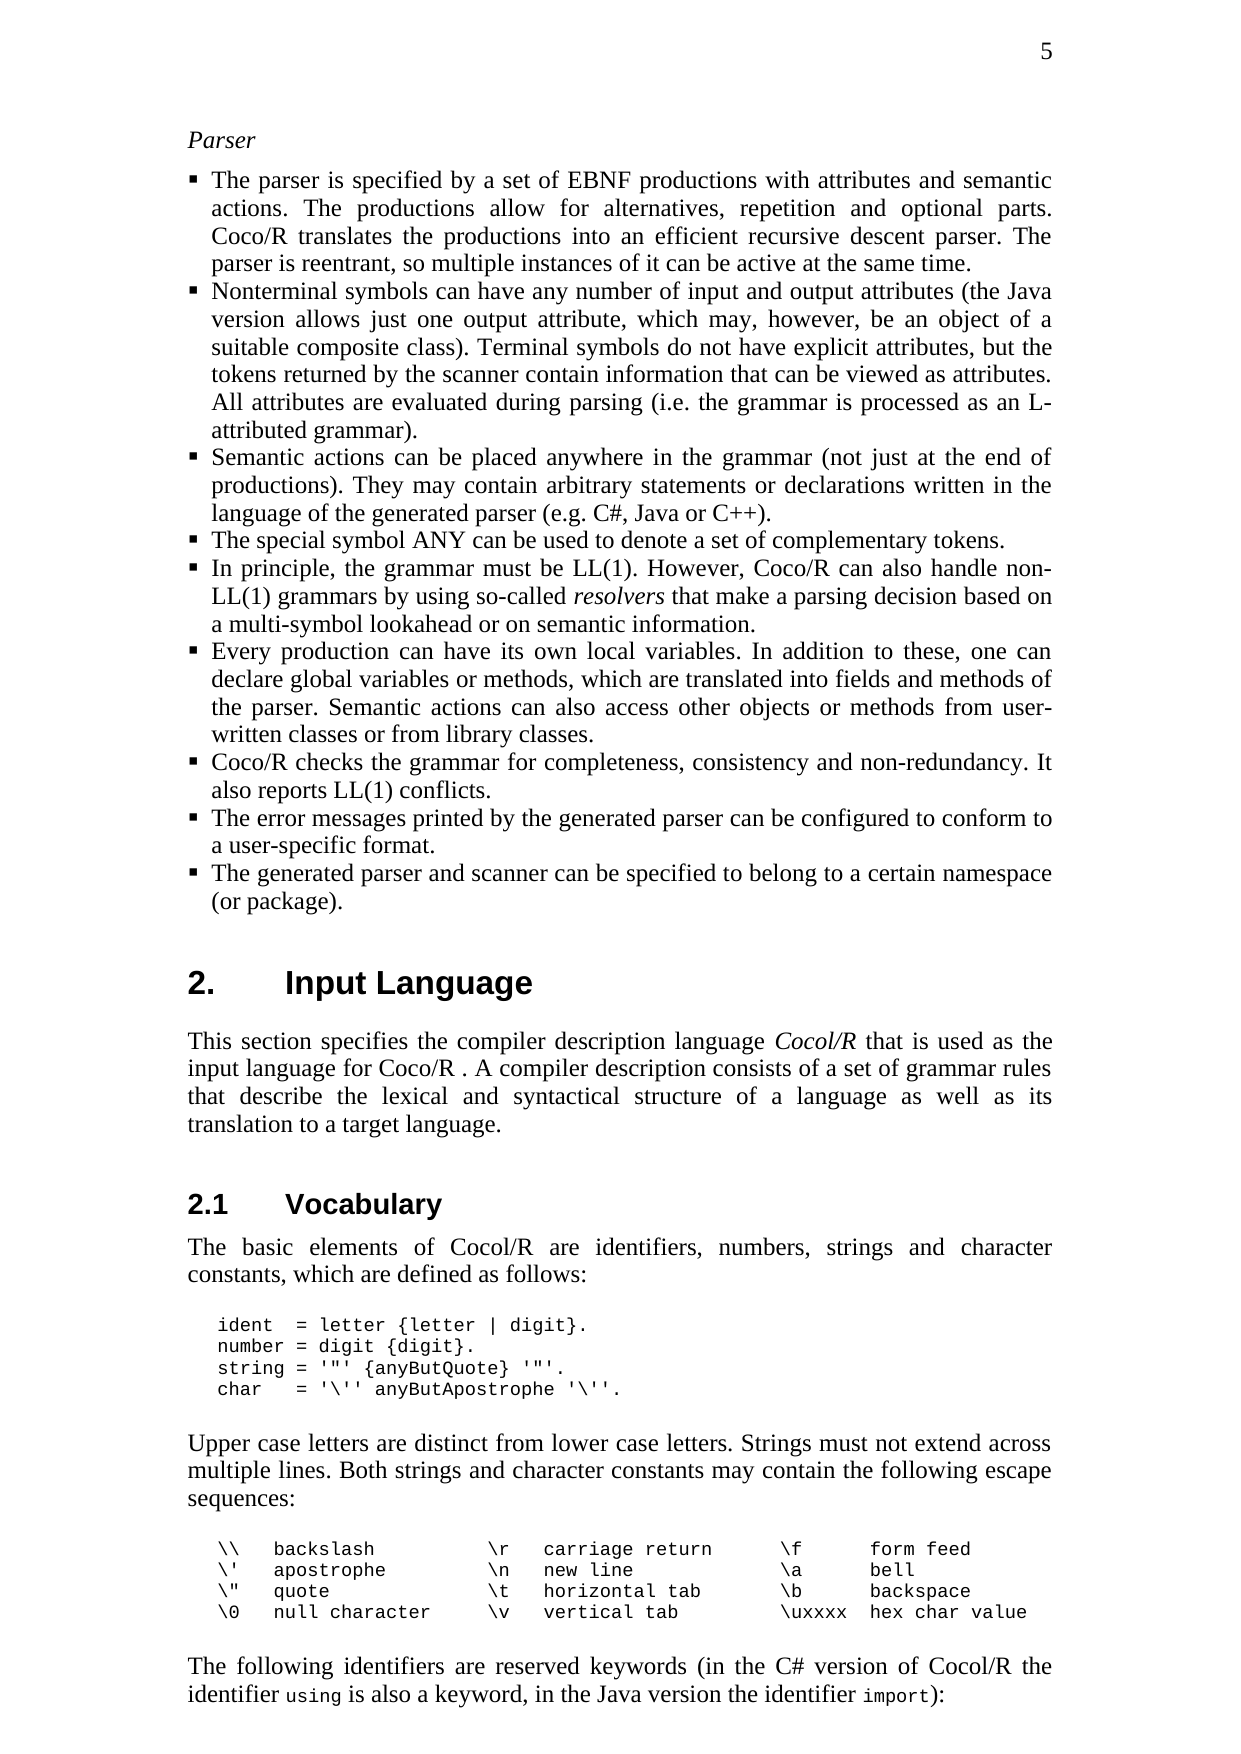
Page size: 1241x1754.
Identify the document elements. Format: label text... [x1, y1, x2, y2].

list Semantic actions can be placed anywhere in the grammar (not just at the end of productions). They may contain arbitrary statements or declarations written in the language of the generated parser (e.g. C#, Java or C++). [187, 443, 1053, 527]
list Nonterminal symbols can have any number of input and output attributes (the Java version allows just one output attribute, which may, however, be an object of a suitable composite class). Terminal symbols do not have explicit attributes, but the tokens returned by the scanner contain information that can be viewed as attributes. All attributes are evaluated during parsing (i.e. the grammar is processed as an L-attributed grammar). [187, 277, 1053, 443]
subtitle Input Language [187, 964, 1053, 1002]
text Parser [187, 126, 1053, 154]
text The following identifiers are reserved keywords (in the C# version of Cocol/R the identifier using is also a keyword, in the Java version the identifier import): [187, 1652, 1053, 1708]
list Coco/R checks the grammar for completeness, consistency and non-redundancy. It also reports LL(1) conflicts. [187, 748, 1053, 804]
subtitle Vocabulary [187, 1188, 1053, 1220]
text \" quote \t horizontal tab \b backspace [217, 1582, 1053, 1603]
text \\ backslash \r carriage return \f form feed [217, 1539, 1053, 1561]
list Every production can have its own local variables. In addition to these, one can declare global variables or methods, which are translated into fields and methods of the parser. Semantic actions can also access other objects or methods from user-written classes or from library classes. [187, 637, 1053, 748]
text ident = letter {letter | digit}. [217, 1316, 1053, 1337]
list The parser is specified by a set of EBNF productions with attributes and semantic actions. The productions allow for alternatives, repetition and optional parts. Coco/R translates the productions into an efficient recursive descent parser. The parser is reentrant, so multiple instances of it can be active at the same time. [187, 166, 1053, 277]
list The generated parser and scanner can be specified to belong to a certain namespace (or package). [187, 859, 1053, 914]
text number = digit {digit}. [217, 1337, 1053, 1358]
text \0 null character \v vertical tab \uxxxx hex char value [217, 1603, 1053, 1624]
text This section specifies the compiler description language Cocol/R that is used as the input language for Coco/R . A compiler description consists of a set of grammar rules that describe the lexical and syntactical structure of a language as well as its translation to a target language. [187, 1027, 1053, 1138]
list The error messages printed by the generated parser can be configured to conform to a user-specific format. [187, 804, 1053, 859]
text \' apostrophe \n new line \a bell [217, 1561, 1053, 1582]
text The basic elements of Cocol/R are identifiers, numbers, strings and character constants, which are defined as follows: [187, 1233, 1053, 1288]
list In principle, the grammar must be LL(1). However, Coco/R can also handle non-LL(1) grammars by using so-called resolvers that make a parsing decision based on a multi-symbol lookahead or on semantic information. [187, 554, 1053, 637]
text string = '"' {anyButQuote} '"'. [217, 1358, 1053, 1380]
text char = '\'' anyButApostrophe '\''. [217, 1380, 1053, 1401]
list The special symbol ANY can be used to denote a set of complementary tokens. [187, 527, 1053, 554]
text Upper case letters are distinct from lower case letters. Strings must not extend across multiple lines. Both strings and character constants may contain the following escape sequences: [187, 1429, 1053, 1512]
